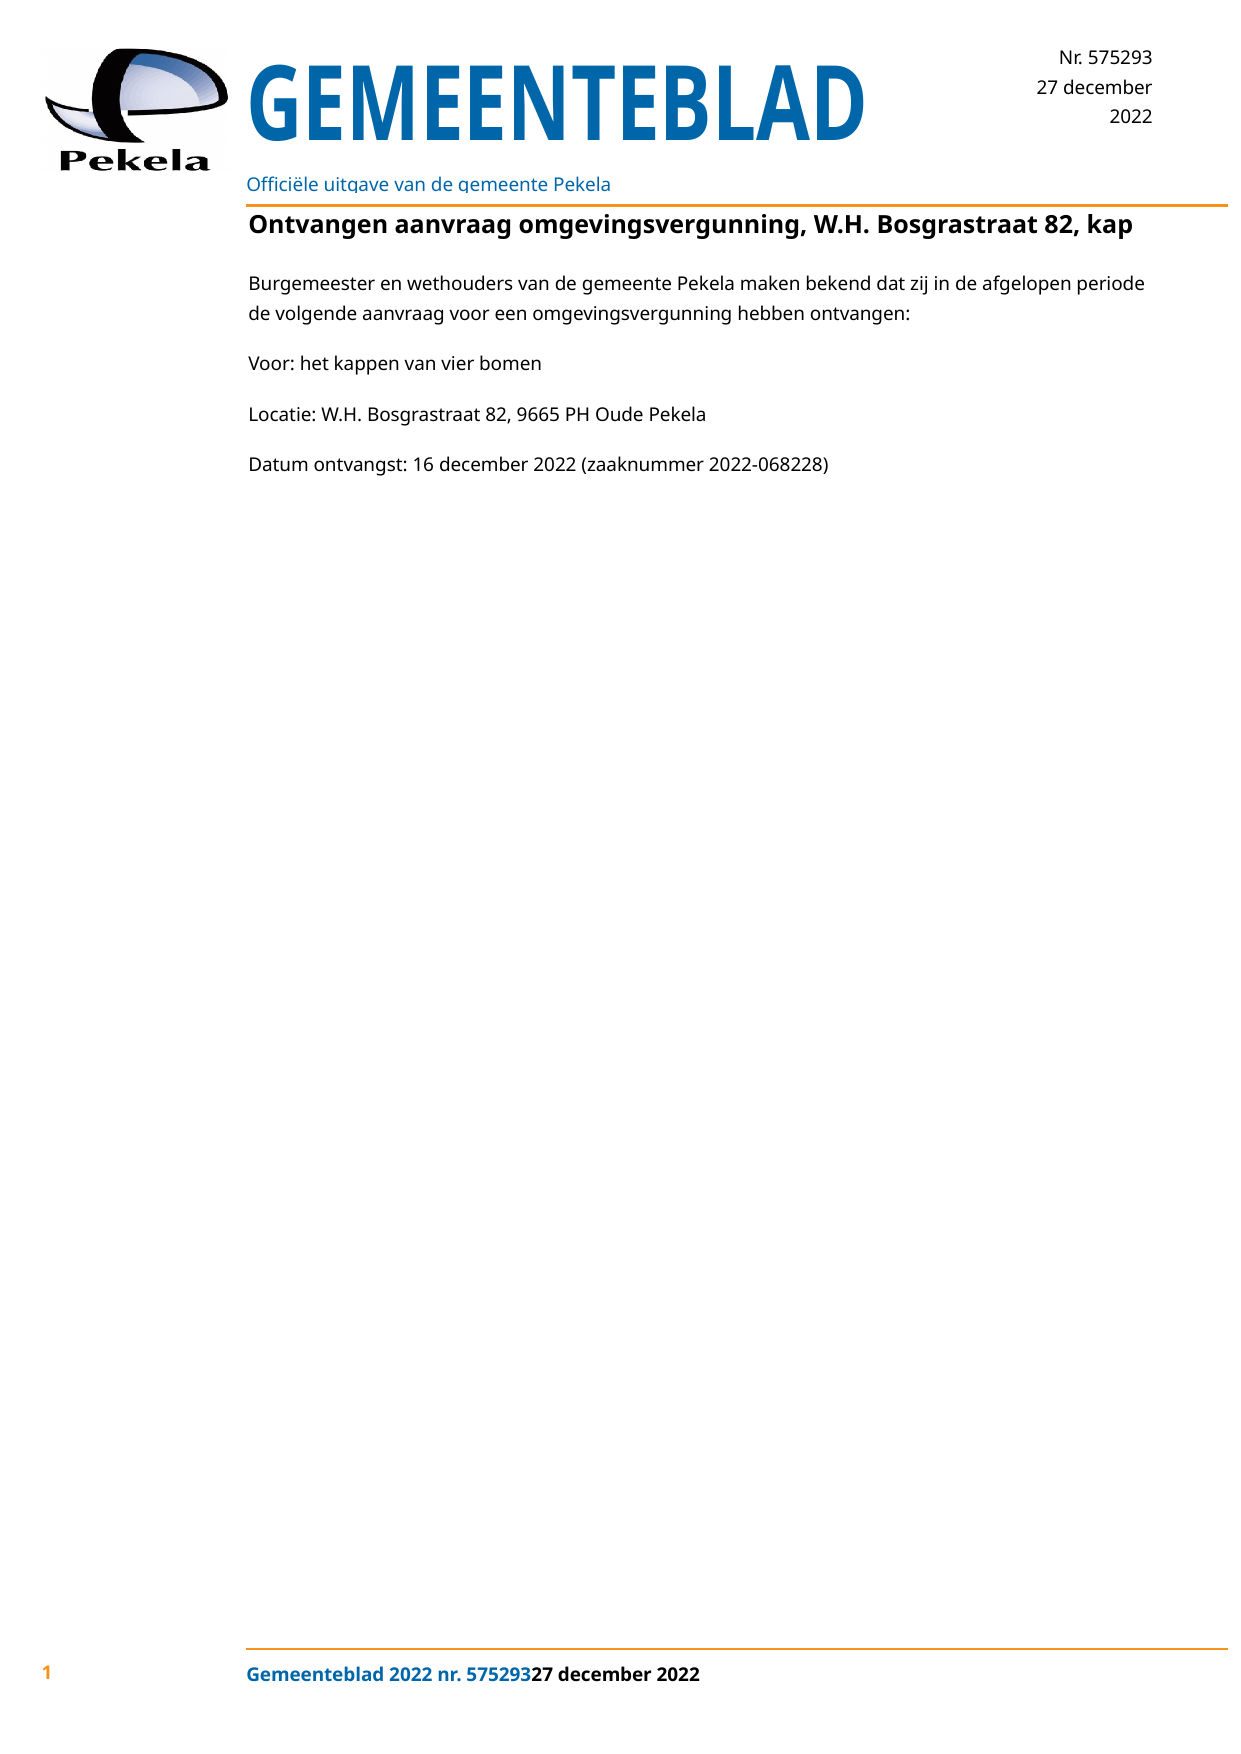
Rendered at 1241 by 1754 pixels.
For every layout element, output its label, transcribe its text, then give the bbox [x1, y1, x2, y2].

text Ontvangen aanvraag omgevingsvergunning, W.H. Bosgrastraat 82, kap [248, 207, 1152, 241]
text Burgemeester en wethouders van de gemeente Pekela maken bekend dat zij in de afgelopen periode de volgende aanvraag voor een omgevingsvergunning hebben ontvangen: [248, 270, 1152, 326]
picture [41, 47, 231, 172]
text Datum ontvangst: 16 december 2022 (zaaknummer 2022-068228) [248, 451, 1152, 477]
text Voor: het kappen van vier bomen [248, 350, 1152, 376]
text Locatie: W.H. Bosgrastraat 82, 9665 PH Oude Pekela [248, 401, 1152, 426]
